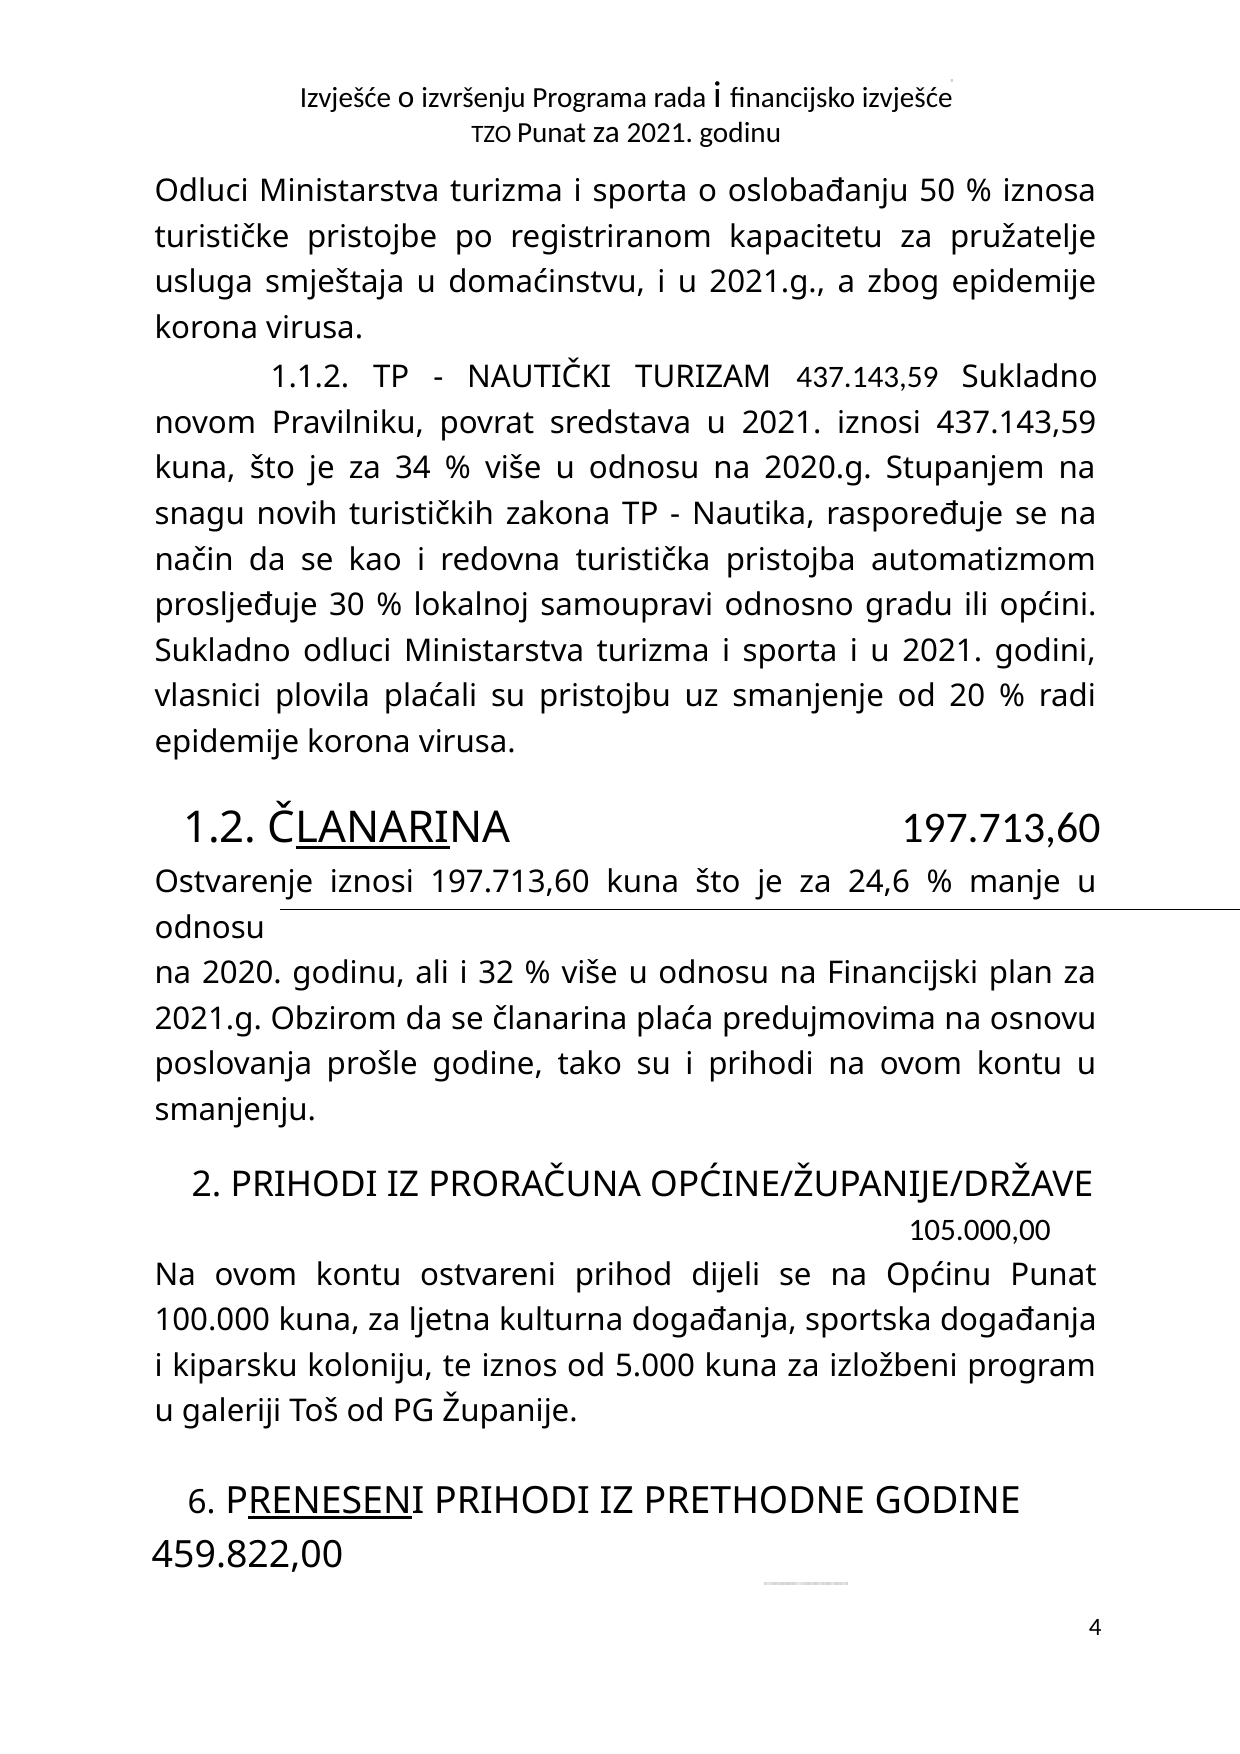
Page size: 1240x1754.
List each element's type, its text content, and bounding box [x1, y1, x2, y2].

subtitle 2. PRIHODI IZ PRORAČUNA OPĆINE/ŽUPANIJE/DRŽAVE [191, 1159, 1101, 1207]
list PRENESENI PRIHODI IZ PRETHODNE GODINE 459.822,00 [151, 1473, 1094, 1579]
text Ostvarenje iznosi 197.713,60 kuna što je za 24,6 % manje u odnosu na 2020. godinu, ali i 32 % više u odnosu na Financijski plan za 2021.g. Obzirom da se članarina plaća predujmovima na osnovu poslovanja prošle godine, tako su i prihodi na ovom kontu u smanjenju. [154, 859, 1098, 1129]
text 1.2. ČLANARINA 197.713,60 [151, 796, 1101, 855]
text 1.1.2. TP - NAUTIČKI TURIZAM 437.143,59 Sukladno novom Pravilniku, povrat sredstava u 2021. iznosi 437.143,59 kuna, što je za 34 % više u odnosu na 2020.g. Stupanjem na snagu novih turističkih zakona TP - Nautika, raspoređuje se na način da se kao i redovna turistička pristojba automatizmom prosljeđuje 30 % lokalnoj samoupravi odnosno gradu ili općini. Sukladno odluci Ministarstva turizma i sporta i u 2021. godini, vlasnici plovila plaćali su pristojbu uz smanjenje od 20 % radi epidemije korona virusa. [154, 354, 1098, 761]
text Odluci Ministarstva turizma i sporta o oslobađanju 50 % iznosa turističke pristojbe po registriranom kapacitetu za pružatelje usluga smještaja u domaćinstvu, i u 2021.g., a zbog epidemije korona virusa. [154, 168, 1098, 347]
text 105.000,00 Na ovom kontu ostvareni prihod dijeli se na Općinu Punat 100.000 kuna, za ljetna kulturna događanja, sportska događanja i kiparsku koloniju, te iznos od 5.000 kuna za izložbeni program u galeriji Toš od PG Županije. [154, 1210, 1098, 1431]
